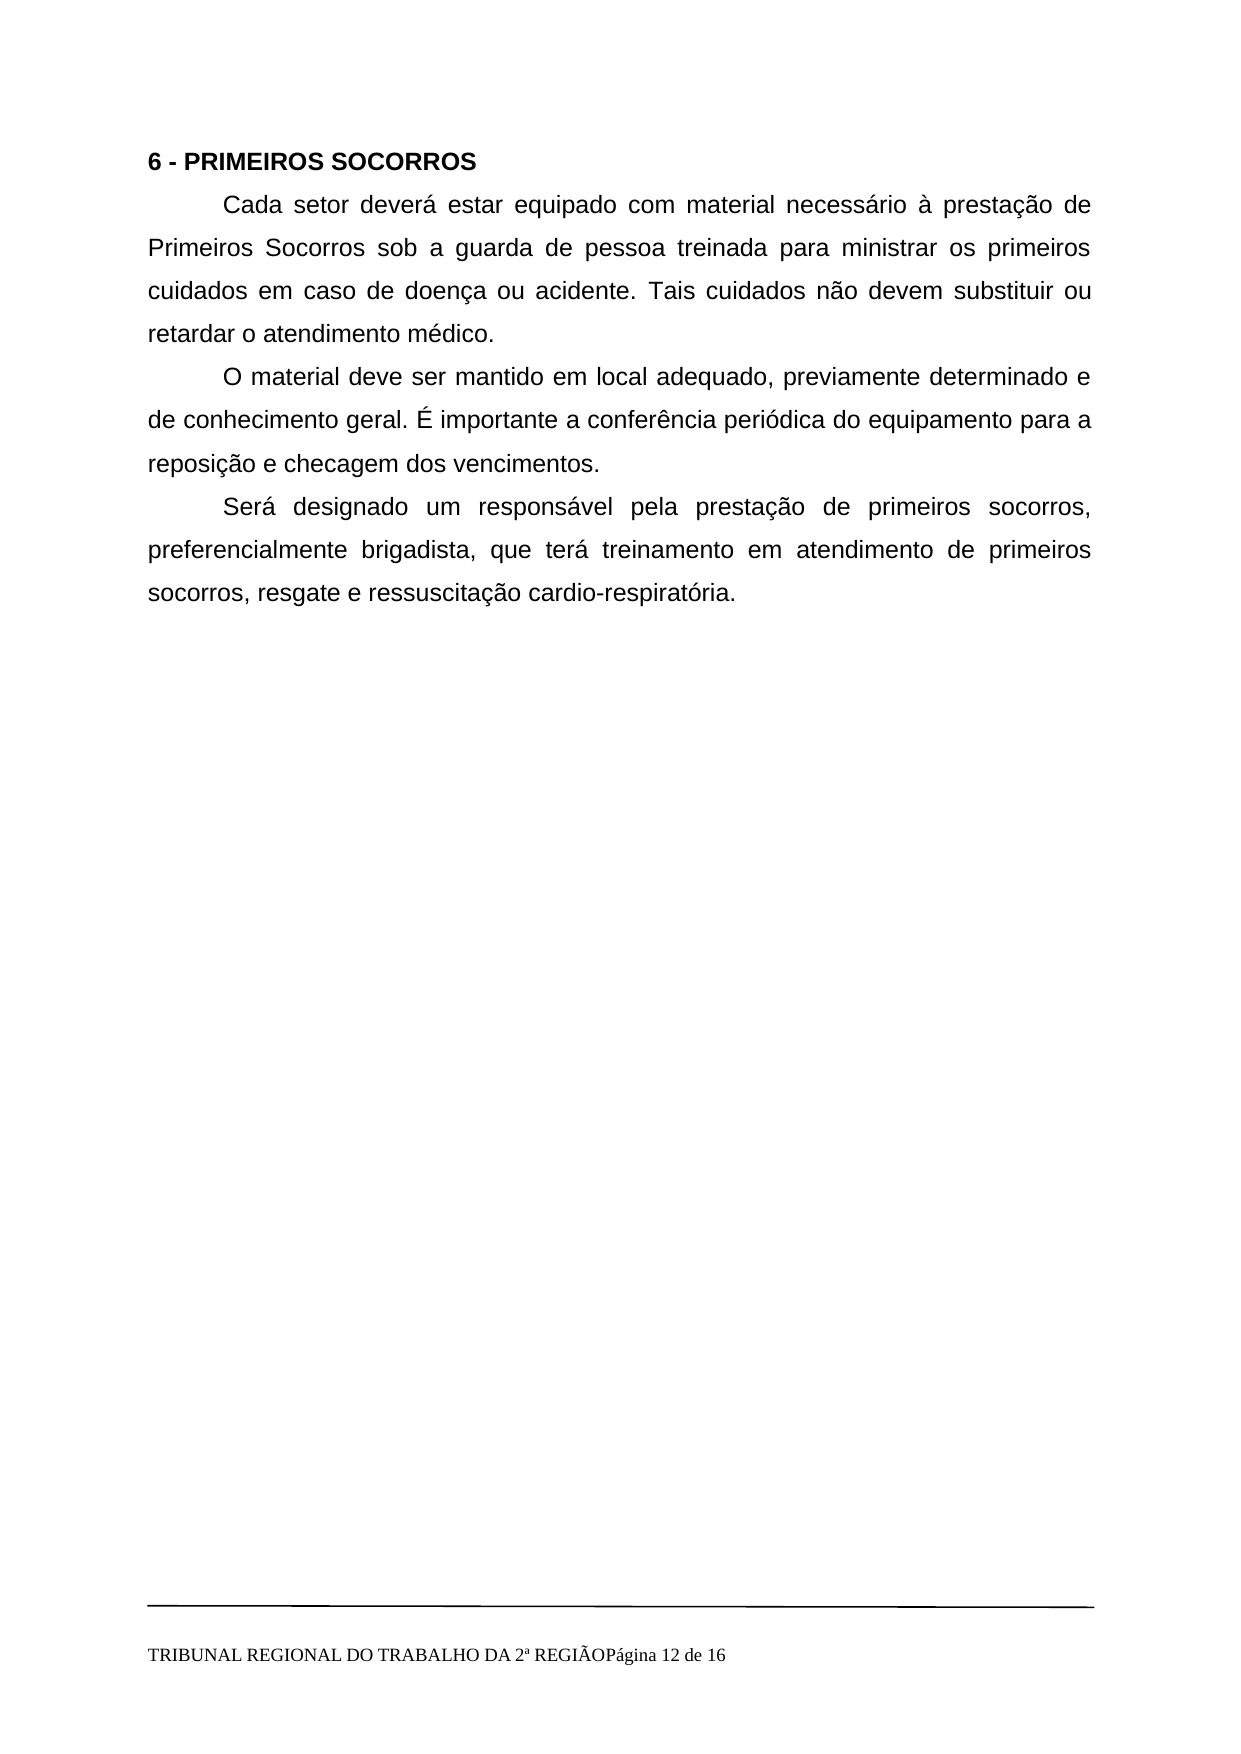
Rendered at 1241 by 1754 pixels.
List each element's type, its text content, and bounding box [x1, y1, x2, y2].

text O material deve ser mantido em local adequado, previamente determinado e de conhecimento geral. É importante a conferência periódica do equipamento para a reposição e checagem dos vencimentos. [148, 362, 1093, 477]
text Cada setor deverá estar equipado com material necessário à prestação de Primeiros Socorros sob a guarda de pessoa treinada para ministrar os primeiros cuidados em caso de doença ou acidente. Tais cuidados não devem substituir ou retardar o atendimento médico. [148, 190, 1093, 348]
text 6 - PRIMEIROS SOCORROS [148, 147, 1093, 176]
text Será designado um responsável pela prestação de primeiros socorros, preferencialmente brigadista, que terá treinamento em atendimento de primeiros socorros, resgate e ressuscitação cardio-respiratória. [148, 492, 1093, 607]
